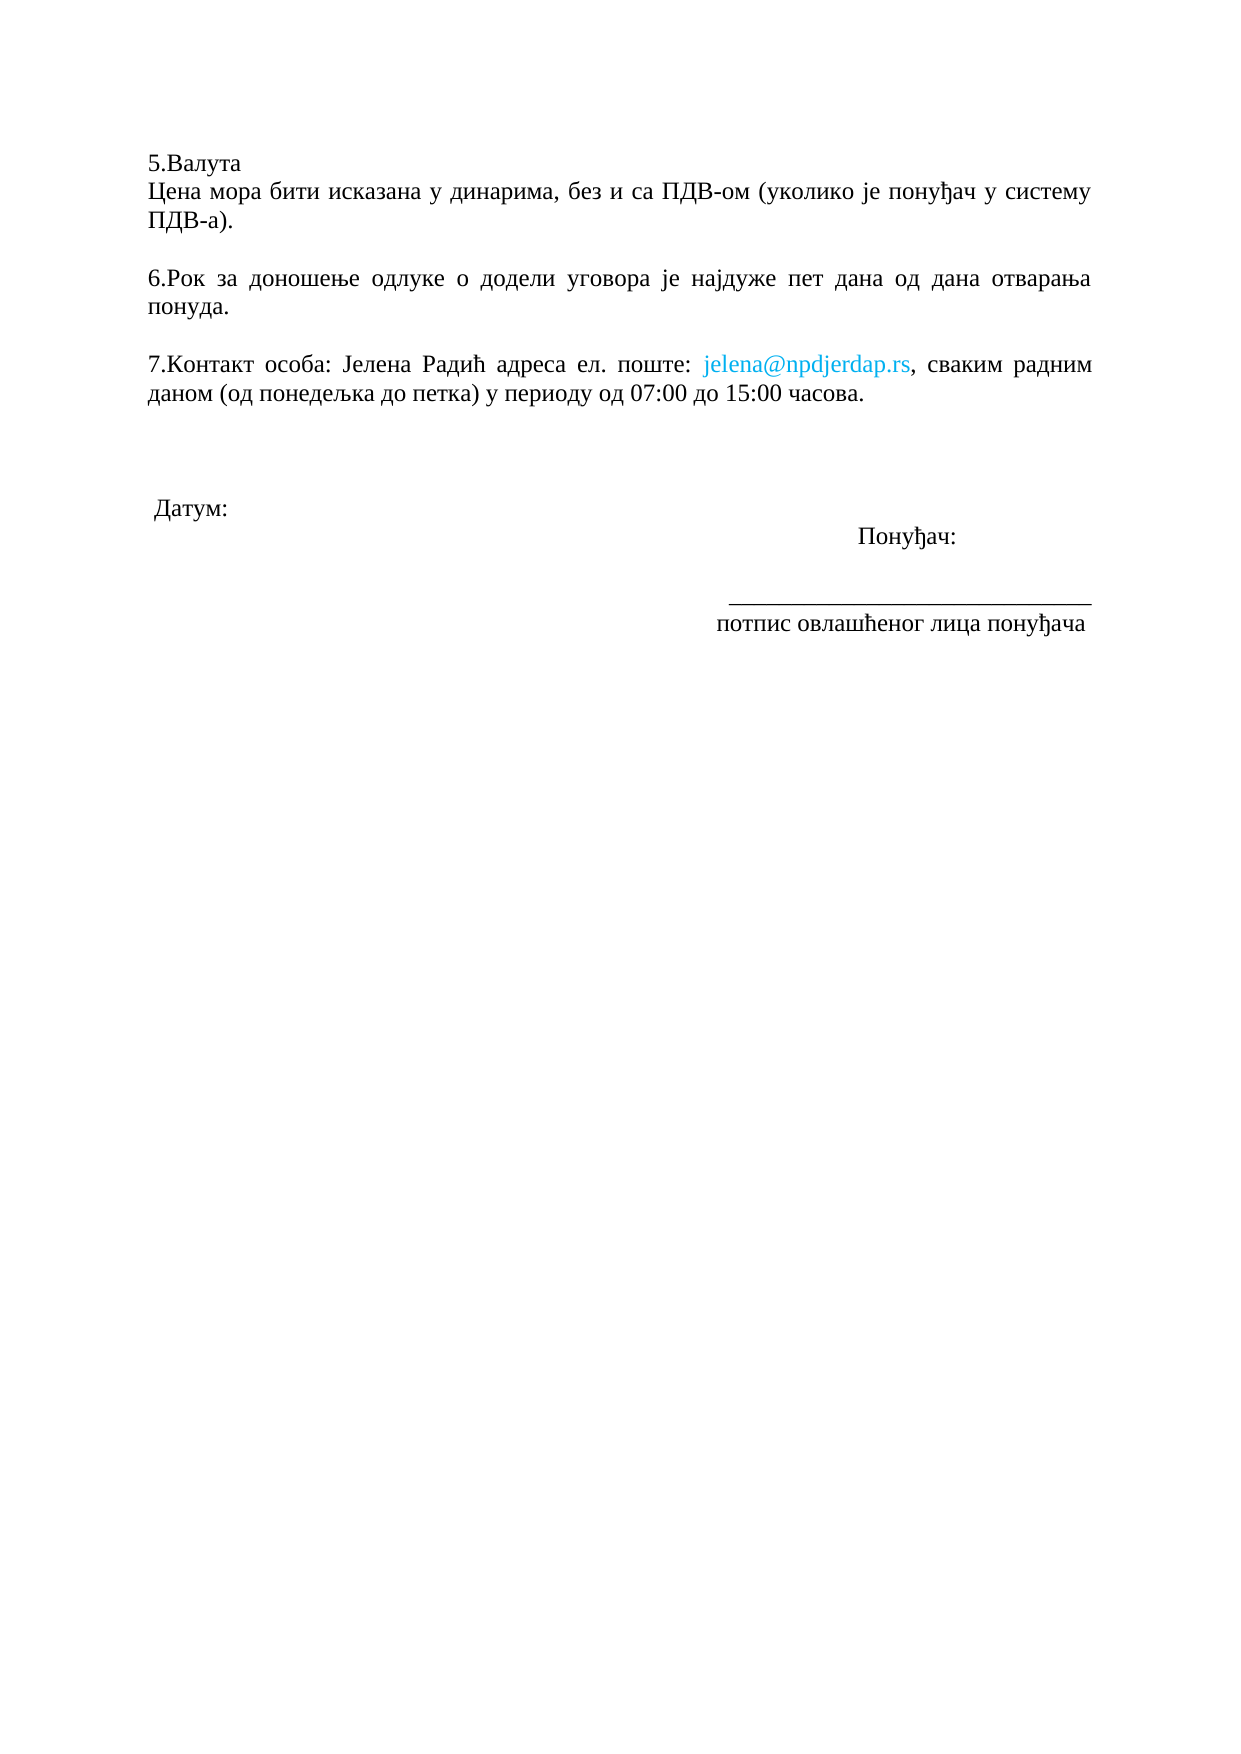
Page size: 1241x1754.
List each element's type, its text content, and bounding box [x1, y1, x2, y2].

text Цена мора бити исказана у динарима, без и са ПДВ-ом (уколико је понуђач у систему ПДВ-а). [148, 176, 1093, 234]
text 6.Рок за доношење одлуке о додели уговора је најдуже пет дана од дана отварања понуда. [148, 263, 1093, 320]
text 5.Валута [148, 148, 1093, 176]
text _____________________________ [148, 579, 1093, 608]
text 7.Контакт особа: Јелена Радић адреса ел. поште: jelena@npdjerdap.rs, сваким радним даном (од понедељка до петка) у периоду од 07:00 до 15:00 часова. [148, 349, 1093, 406]
text Датум: Понуђач: [148, 493, 1093, 550]
text потпис овлашћеног лица понуђача [148, 608, 1093, 636]
